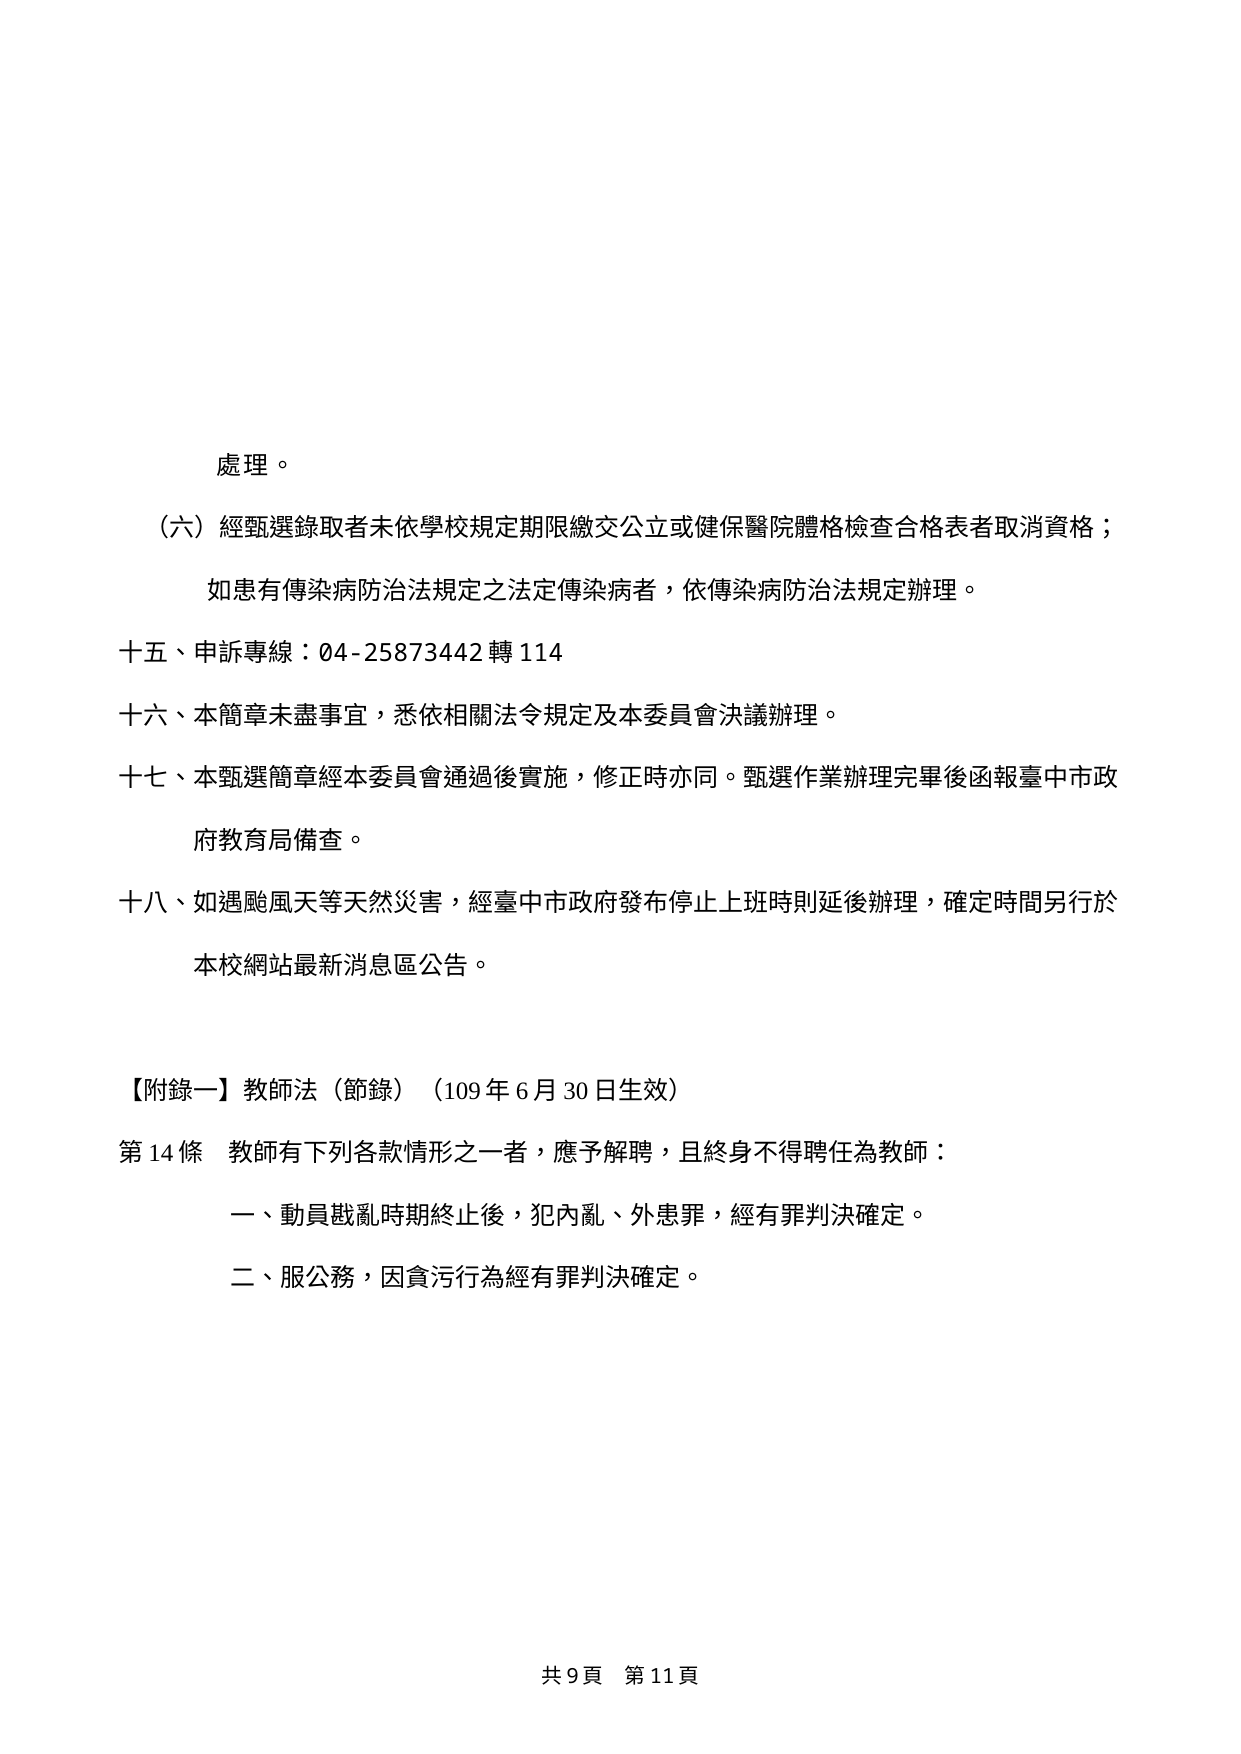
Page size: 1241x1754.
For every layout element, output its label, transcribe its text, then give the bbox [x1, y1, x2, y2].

text （六）經甄選錄取者未依學校規定期限繳交公立或健保醫院體格檢查合格表者取消資格；如患有傳染病防治法規定之法定傳染病者，依傳染病防治法規定辦理。 [144, 484, 1122, 609]
text 十五、申訴專線：04-25873442轉114 [118, 609, 1122, 672]
text 【附錄一】教師法（節錄）（109年6月30日生效） [118, 1047, 1122, 1109]
text 十六、本簡章未盡事宜，悉依相關法令規定及本委員會決議辦理。 [118, 672, 1122, 734]
text 二、服公務，因貪污行為經有罪判決確定。 [230, 1234, 1122, 1297]
text （五）錄取分發任用後如發現有教育人員任用條例第31條、33條或教師法第14條、第15條、第18條、第19條、第21條及第22條之情事者，依有關法令規定處理。 [141, 422, 1122, 484]
text 一、動員戡亂時期終止後，犯內亂、外患罪，經有罪判決確定。 [230, 1172, 1122, 1234]
text 第14條 教師有下列各款情形之一者，應予解聘，且終身不得聘任為教師： [118, 1109, 1122, 1172]
text 十七、本甄選簡章經本委員會通過後實施，修正時亦同。甄選作業辦理完畢後函報臺中市政府教育局備查。 [118, 734, 1122, 859]
text 十八、如遇颱風天等天然災害，經臺中市政府發布停止上班時則延後辦理，確定時間另行於本校網站最新消息區公告。 [118, 859, 1122, 984]
